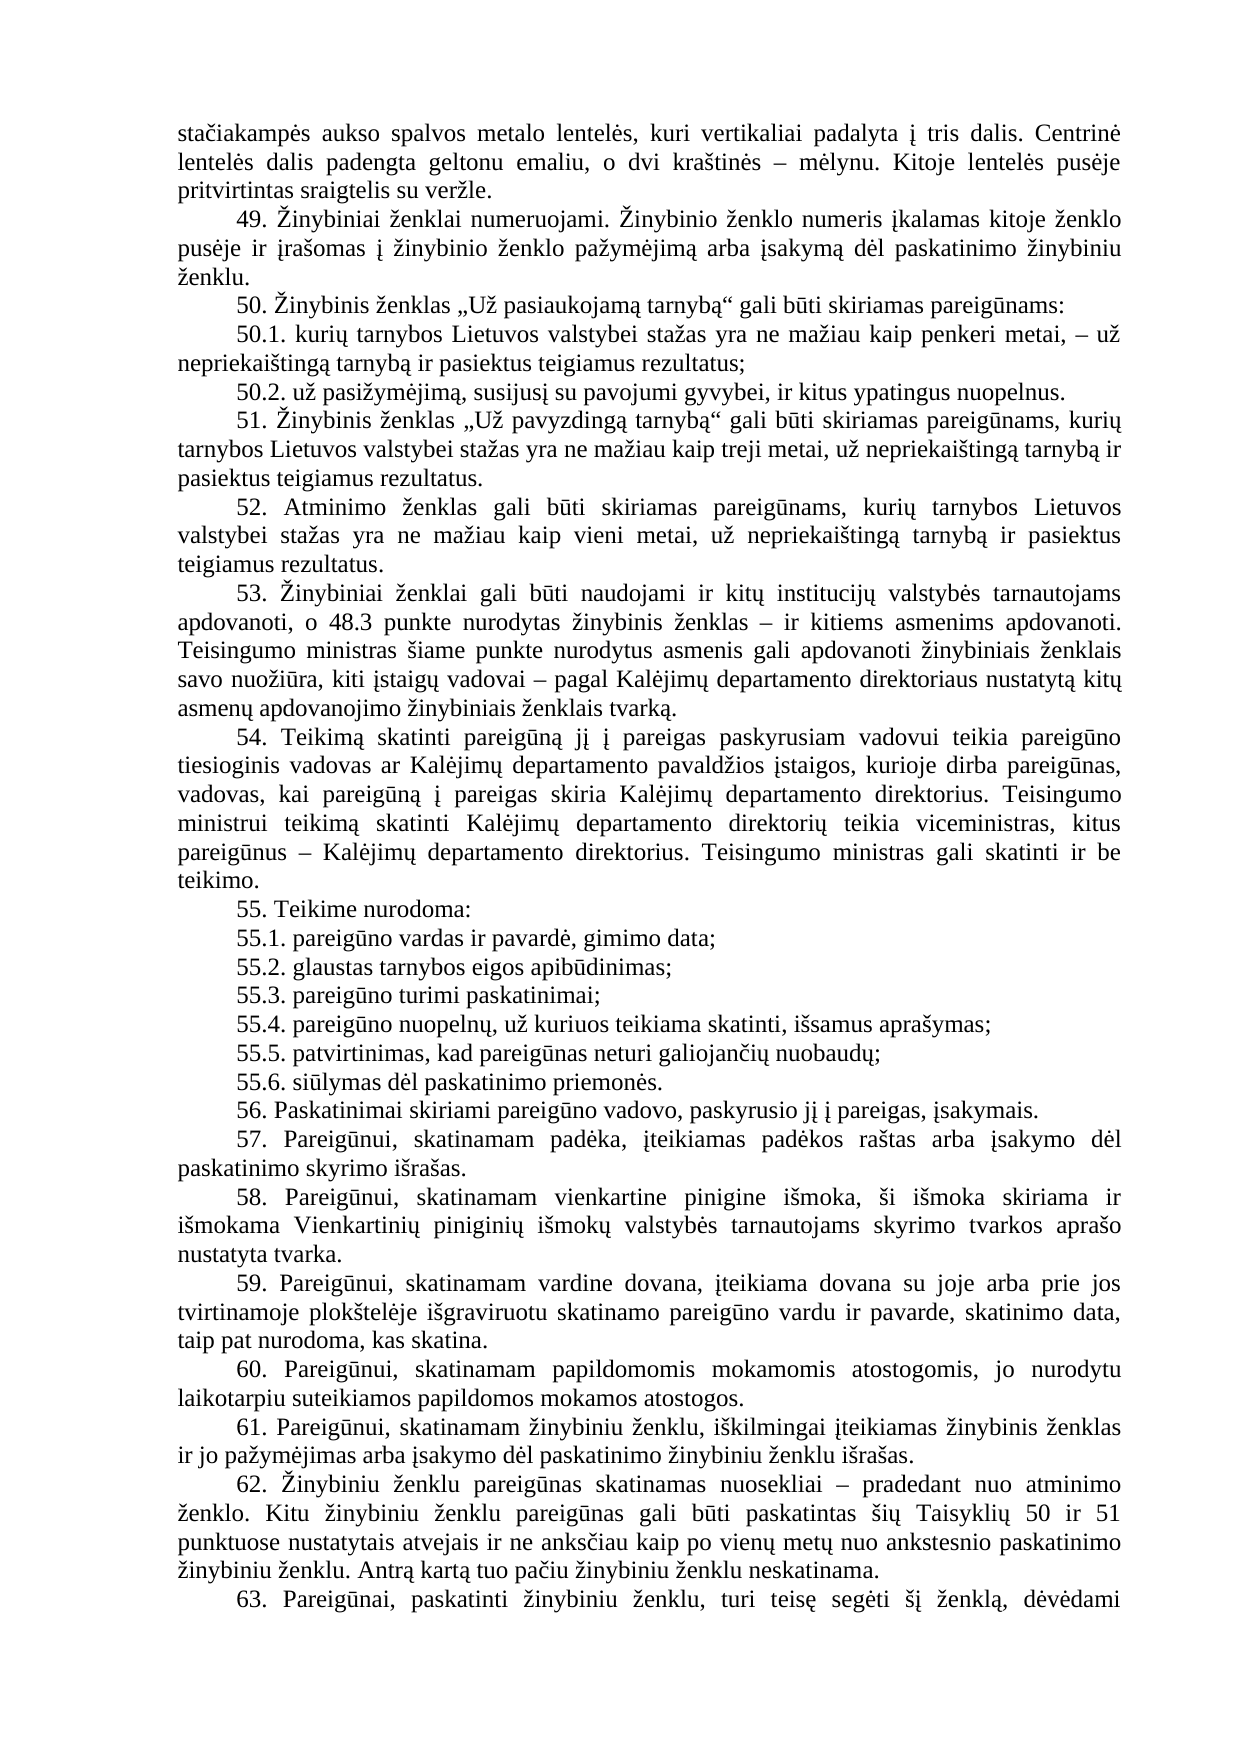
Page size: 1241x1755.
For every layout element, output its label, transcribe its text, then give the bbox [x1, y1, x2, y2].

text 55.3. pareigūno turimi paskatinimai; [177, 981, 1122, 1009]
text 54. Teikimą skatinti pareigūną jį į pareigas paskyrusiam vadovui teikia pareigūno tiesioginis vadovas ar Kalėjimų departamento pavaldžios įstaigos, kurioje dirba pareigūnas, vadovas, kai pareigūną į pareigas skiria Kalėjimų departamento direktorius. Teisingumo ministrui teikimą skatinti Kalėjimų departamento direktorių teikia viceministras, kitus pareigūnus – Kalėjimų departamento direktorius. Teisingumo ministras gali skatinti ir be teikimo. [177, 722, 1122, 894]
text 50.2. už pasižymėjimą, susijusį su pavojumi gyvybei, ir kitus ypatingus nuopelnus. [177, 377, 1122, 406]
text 63. Pareigūnai, paskatinti žinybiniu ženklu, turi teisę segėti šį ženklą, dėvėdami [177, 1584, 1122, 1613]
text 55. Teikime nurodoma: [177, 894, 1122, 923]
text 55.6. siūlymas dėl paskatinimo priemonės. [177, 1067, 1122, 1096]
text 53. Žinybiniai ženklai gali būti naudojami ir kitų institucijų valstybės tarnautojams apdovanoti, o 48.3 punkte nurodytas žinybinis ženklas – ir kitiems asmenims apdovanoti. Teisingumo ministras šiame punkte nurodytus asmenis gali apdovanoti žinybiniais ženklais savo nuožiūra, kiti įstaigų vadovai – pagal Kalėjimų departamento direktoriaus nustatytą kitų asmenų apdovanojimo žinybiniais ženklais tvarką. [177, 578, 1122, 722]
text 52. Atminimo ženklas gali būti skiriamas pareigūnams, kurių tarnybos Lietuvos valstybei stažas yra ne mažiau kaip vieni metai, už nepriekaištingą tarnybą ir pasiektus teigiamus rezultatus. [177, 492, 1122, 578]
text 50. Žinybinis ženklas „Už pasiaukojamą tarnybą“ gali būti skiriamas pareigūnams: [177, 291, 1122, 319]
text 49. Žinybiniai ženklai numeruojami. Žinybinio ženklo numeris įkalamas kitoje ženklo pusėje ir įrašomas į žinybinio ženklo pažymėjimą arba įsakymą dėl paskatinimo žinybiniu ženklu. [177, 204, 1122, 291]
text 55.5. patvirtinimas, kad pareigūnas neturi galiojančių nuobaudų; [177, 1038, 1122, 1067]
text 57. Pareigūnui, skatinamam padėka, įteikiamas padėkos raštas arba įsakymo dėl paskatinimo skyrimo išrašas. [177, 1124, 1122, 1182]
text 61. Pareigūnui, skatinamam žinybiniu ženklu, iškilmingai įteikiamas žinybinis ženklas ir jo pažymėjimas arba įsakymo dėl paskatinimo žinybiniu ženklu išrašas. [177, 1412, 1122, 1469]
text 62. Žinybiniu ženklu pareigūnas skatinamas nuosekliai – pradedant nuo atminimo ženklo. Kitu žinybiniu ženklu pareigūnas gali būti paskatintas šių Taisyklių 50 ir 51 punktuose nustatytais atvejais ir ne anksčiau kaip po vienų metų nuo ankstesnio paskatinimo žinybiniu ženklu. Antrą kartą tuo pačiu žinybiniu ženklu neskatinama. [177, 1469, 1122, 1584]
text 58. Pareigūnui, skatinamam vienkartine pinigine išmoka, ši išmoka skiriama ir išmokama Vienkartinių piniginių išmokų valstybės tarnautojams skyrimo tvarkos aprašo nustatyta tvarka. [177, 1182, 1122, 1268]
text 60. Pareigūnui, skatinamam papildomomis mokamomis atostogomis, jo nurodytu laikotarpiu suteikiamos papildomos mokamos atostogos. [177, 1354, 1122, 1412]
text 55.4. pareigūno nuopelnų, už kuriuos teikiama skatinti, išsamus aprašymas; [177, 1009, 1122, 1038]
text 59. Pareigūnui, skatinamam vardine dovana, įteikiama dovana su joje arba prie jos tvirtinamoje plokštelėje išgraviruotu skatinamo pareigūno vardu ir pavarde, skatinimo data, taip pat nurodoma, kas skatina. [177, 1268, 1122, 1354]
text 50.1. kurių tarnybos Lietuvos valstybei stažas yra ne mažiau kaip penkeri metai, – už nepriekaištingą tarnybą ir pasiektus teigiamus rezultatus; [177, 319, 1122, 377]
text 51. Žinybinis ženklas „Už pavyzdingą tarnybą“ gali būti skiriamas pareigūnams, kurių tarnybos Lietuvos valstybei stažas yra ne mažiau kaip treji metai, už nepriekaištingą tarnybą ir pasiektus teigiamus rezultatus. [177, 406, 1122, 492]
text 56. Paskatinimai skiriami pareigūno vadovo, paskyrusio jį į pareigas, įsakymais. [177, 1096, 1122, 1124]
text stačiakampės aukso spalvos metalo lentelės, kuri vertikaliai padalyta į tris dalis. Centrinė lentelės dalis padengta geltonu emaliu, o dvi kraštinės – mėlynu. Kitoje lentelės pusėje pritvirtintas sraigtelis su veržle. [177, 118, 1122, 204]
text 55.1. pareigūno vardas ir pavardė, gimimo data; [177, 923, 1122, 952]
text 55.2. glaustas tarnybos eigos apibūdinimas; [177, 952, 1122, 981]
